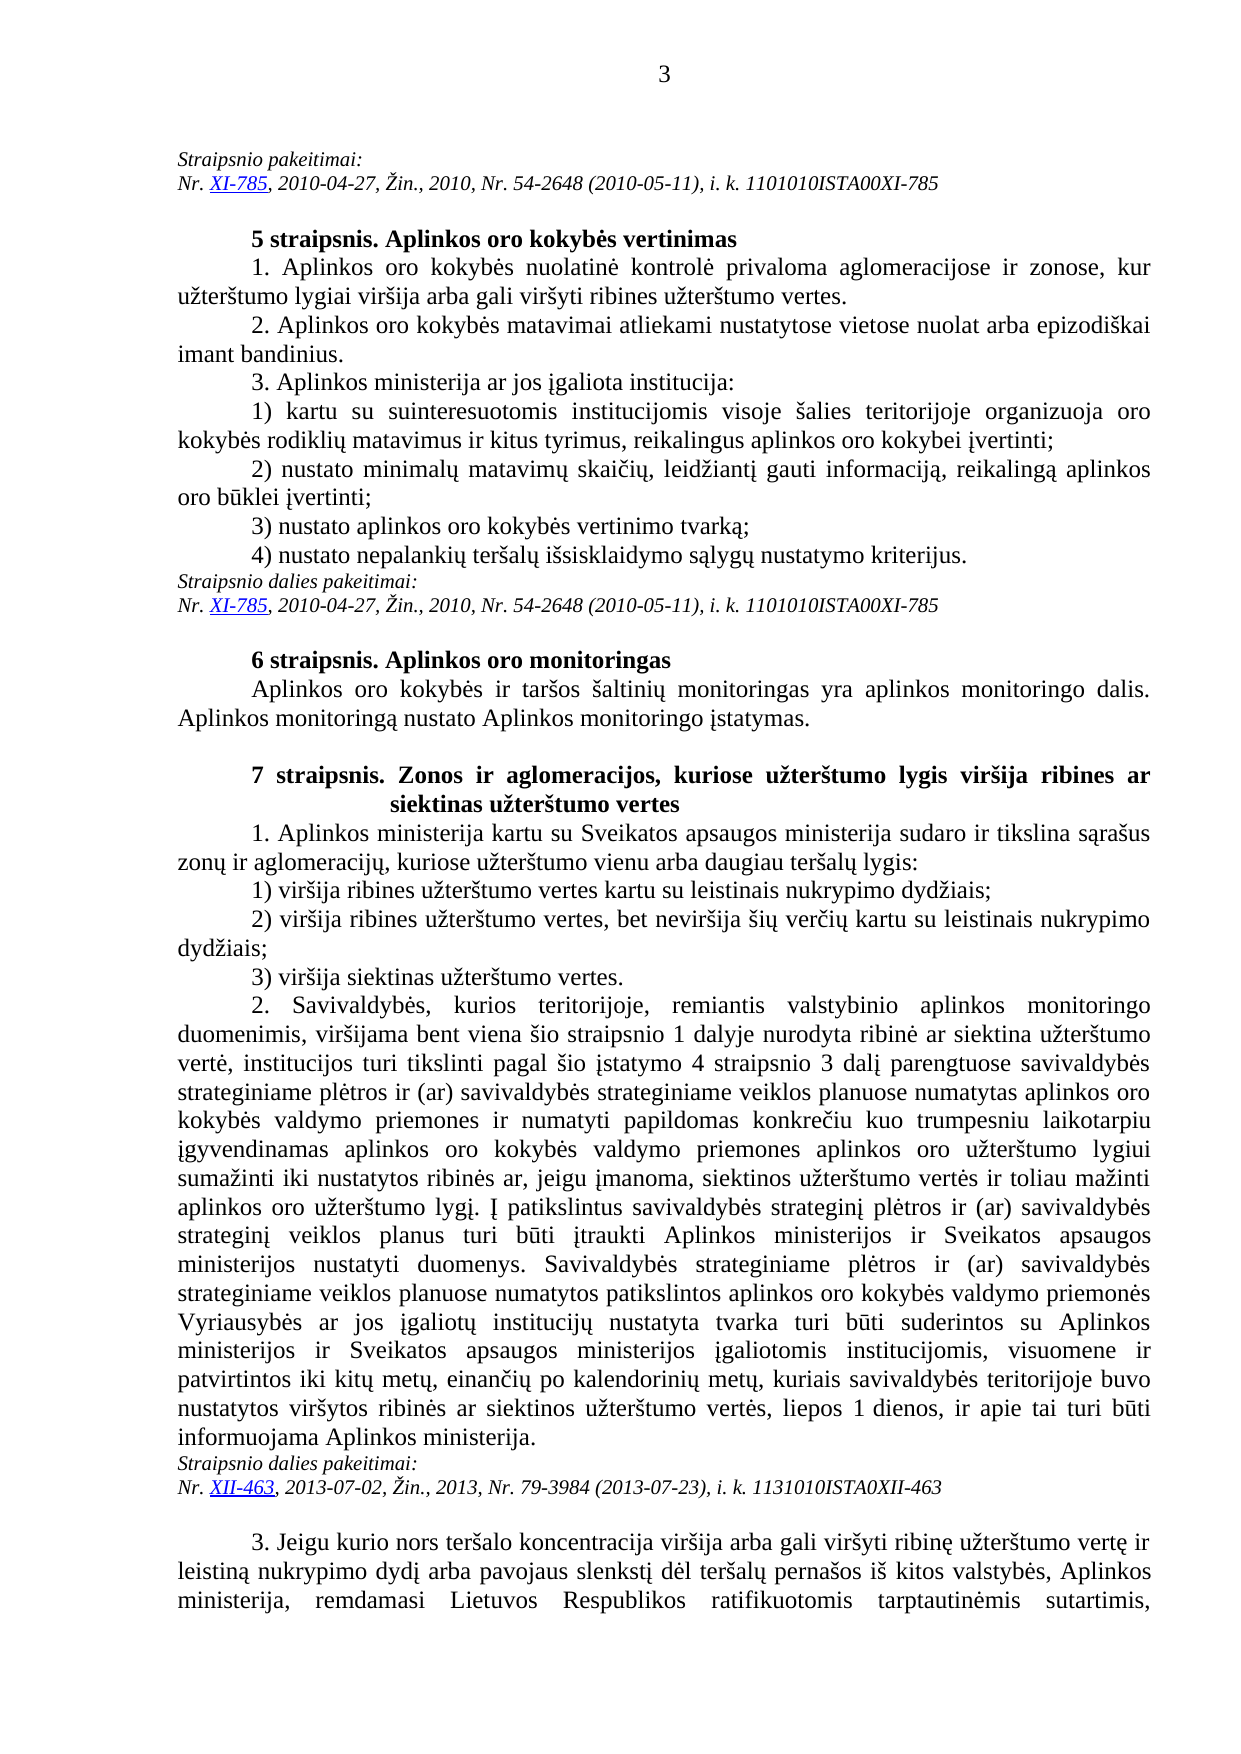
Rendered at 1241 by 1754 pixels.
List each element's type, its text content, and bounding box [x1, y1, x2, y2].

text 4) nustato nepalankių teršalų išsisklaidymo sąlygų nustatymo kriterijus. [177, 540, 1152, 569]
text Straipsnio pakeitimai: [177, 147, 1152, 171]
text 2) nustato minimalų matavimų skaičių, leidžiantį gauti informaciją, reikalingą aplinkos oro būklei įvertinti; [177, 454, 1152, 511]
text Nr. XI-785, 2010-04-27, Žin., 2010, Nr. 54-2648 (2010-05-11), i. k. 1101010ISTA00XI-785 [177, 171, 1152, 195]
text 2. Aplinkos oro kokybės matavimai atliekami nustatytose vietose nuolat arba epizodiškai imant bandinius. [177, 310, 1152, 367]
text 7 straipsnis. Zonos ir aglomeracijos, kuriose užterštumo lygis viršija ribines ar siektinas užterštumo vertes [251, 761, 1152, 818]
text Straipsnio dalies pakeitimai: [177, 1451, 1152, 1475]
text 3. Jeigu kurio nors teršalo koncentracija viršija arba gali viršyti ribinę užterštumo vertę ir leistiną nukrypimo dydį arba pavojaus slenkstį dėl teršalų pernašos iš kitos valstybės, Aplinkos ministerija, remdamasi Lietuvos Respublikos ratifikuotomis tarptautinėmis sutartimis, [177, 1527, 1152, 1614]
text 2) viršija ribines užterštumo vertes, bet neviršija šių verčių kartu su leistinais nukrypimo dydžiais; [177, 904, 1152, 962]
text 1) kartu su suinteresuotomis institucijomis visoje šalies teritorijoje organizuoja oro kokybės rodiklių matavimus ir kitus tyrimus, reikalingus aplinkos oro kokybei įvertinti; [177, 396, 1152, 454]
text 1) viršija ribines užterštumo vertes kartu su leistinais nukrypimo dydžiais; [177, 876, 1152, 904]
text 3) nustato aplinkos oro kokybės vertinimo tvarką; [177, 511, 1152, 540]
text 1. Aplinkos ministerija kartu su Sveikatos apsaugos ministerija sudaro ir tikslina sąrašus zonų ir aglomeracijų, kuriose užterštumo vienu arba daugiau teršalų lygis: [177, 818, 1152, 876]
text Aplinkos oro kokybės ir taršos šaltinių monitoringas yra aplinkos monitoringo dalis. Aplinkos monitoringą nustato Aplinkos monitoringo įstatymas. [177, 674, 1152, 732]
text 5 straipsnis. Aplinkos oro kokybės vertinimas [177, 224, 1152, 252]
text 2. Savivaldybės, kurios teritorijoje, remiantis valstybinio aplinkos monitoringo duomenimis, viršijama bent viena šio straipsnio 1 dalyje nurodyta ribinė ar siektina užterštumo vertė, institucijos turi tikslinti pagal šio įstatymo 4 straipsnio 3 dalį parengtuose savivaldybės strateginiame plėtros ir (ar) savivaldybės strateginiame veiklos planuose numatytas aplinkos oro kokybės valdymo priemones ir numatyti papildomas konkrečiu kuo trumpesniu laikotarpiu įgyvendinamas aplinkos oro kokybės valdymo priemones aplinkos oro užterštumo lygiui sumažinti iki nustatytos ribinės ar, jeigu įmanoma, siektinos užterštumo vertės ir toliau mažinti aplinkos oro užterštumo lygį. Į patikslintus savivaldybės strateginį plėtros ir (ar) savivaldybės strateginį veiklos planus turi būti įtraukti Aplinkos ministerijos ir Sveikatos apsaugos ministerijos nustatyti duomenys. Savivaldybės strateginiame plėtros ir (ar) savivaldybės strateginiame veiklos planuose numatytos patikslintos aplinkos oro kokybės valdymo priemonės Vyriausybės ar jos įgaliotų institucijų nustatyta tvarka turi būti suderintos su Aplinkos ministerijos ir Sveikatos apsaugos ministerijos įgaliotomis institucijomis, visuomene ir patvirtintos iki kitų metų, einančių po kalendorinių metų, kuriais savivaldybės teritorijoje buvo nustatytos viršytos ribinės ar siektinos užterštumo vertės, liepos 1 dienos, ir apie tai turi būti informuojama Aplinkos ministerija. [177, 991, 1152, 1451]
text Nr. XII-463, 2013-07-02, Žin., 2013, Nr. 79-3984 (2013-07-23), i. k. 1131010ISTA0XII-463 [177, 1475, 1152, 1499]
text 3) viršija siektinas užterštumo vertes. [177, 962, 1152, 991]
text Straipsnio dalies pakeitimai: [177, 569, 1152, 593]
text Nr. XI-785, 2010-04-27, Žin., 2010, Nr. 54-2648 (2010-05-11), i. k. 1101010ISTA00XI-785 [177, 593, 1152, 617]
text 3. Aplinkos ministerija ar jos įgaliota institucija: [177, 367, 1152, 396]
text 1. Aplinkos oro kokybės nuolatinė kontrolė privaloma aglomeracijose ir zonose, kur užterštumo lygiai viršija arba gali viršyti ribines užterštumo vertes. [177, 252, 1152, 310]
text 6 straipsnis. Aplinkos oro monitoringas [177, 646, 1152, 674]
